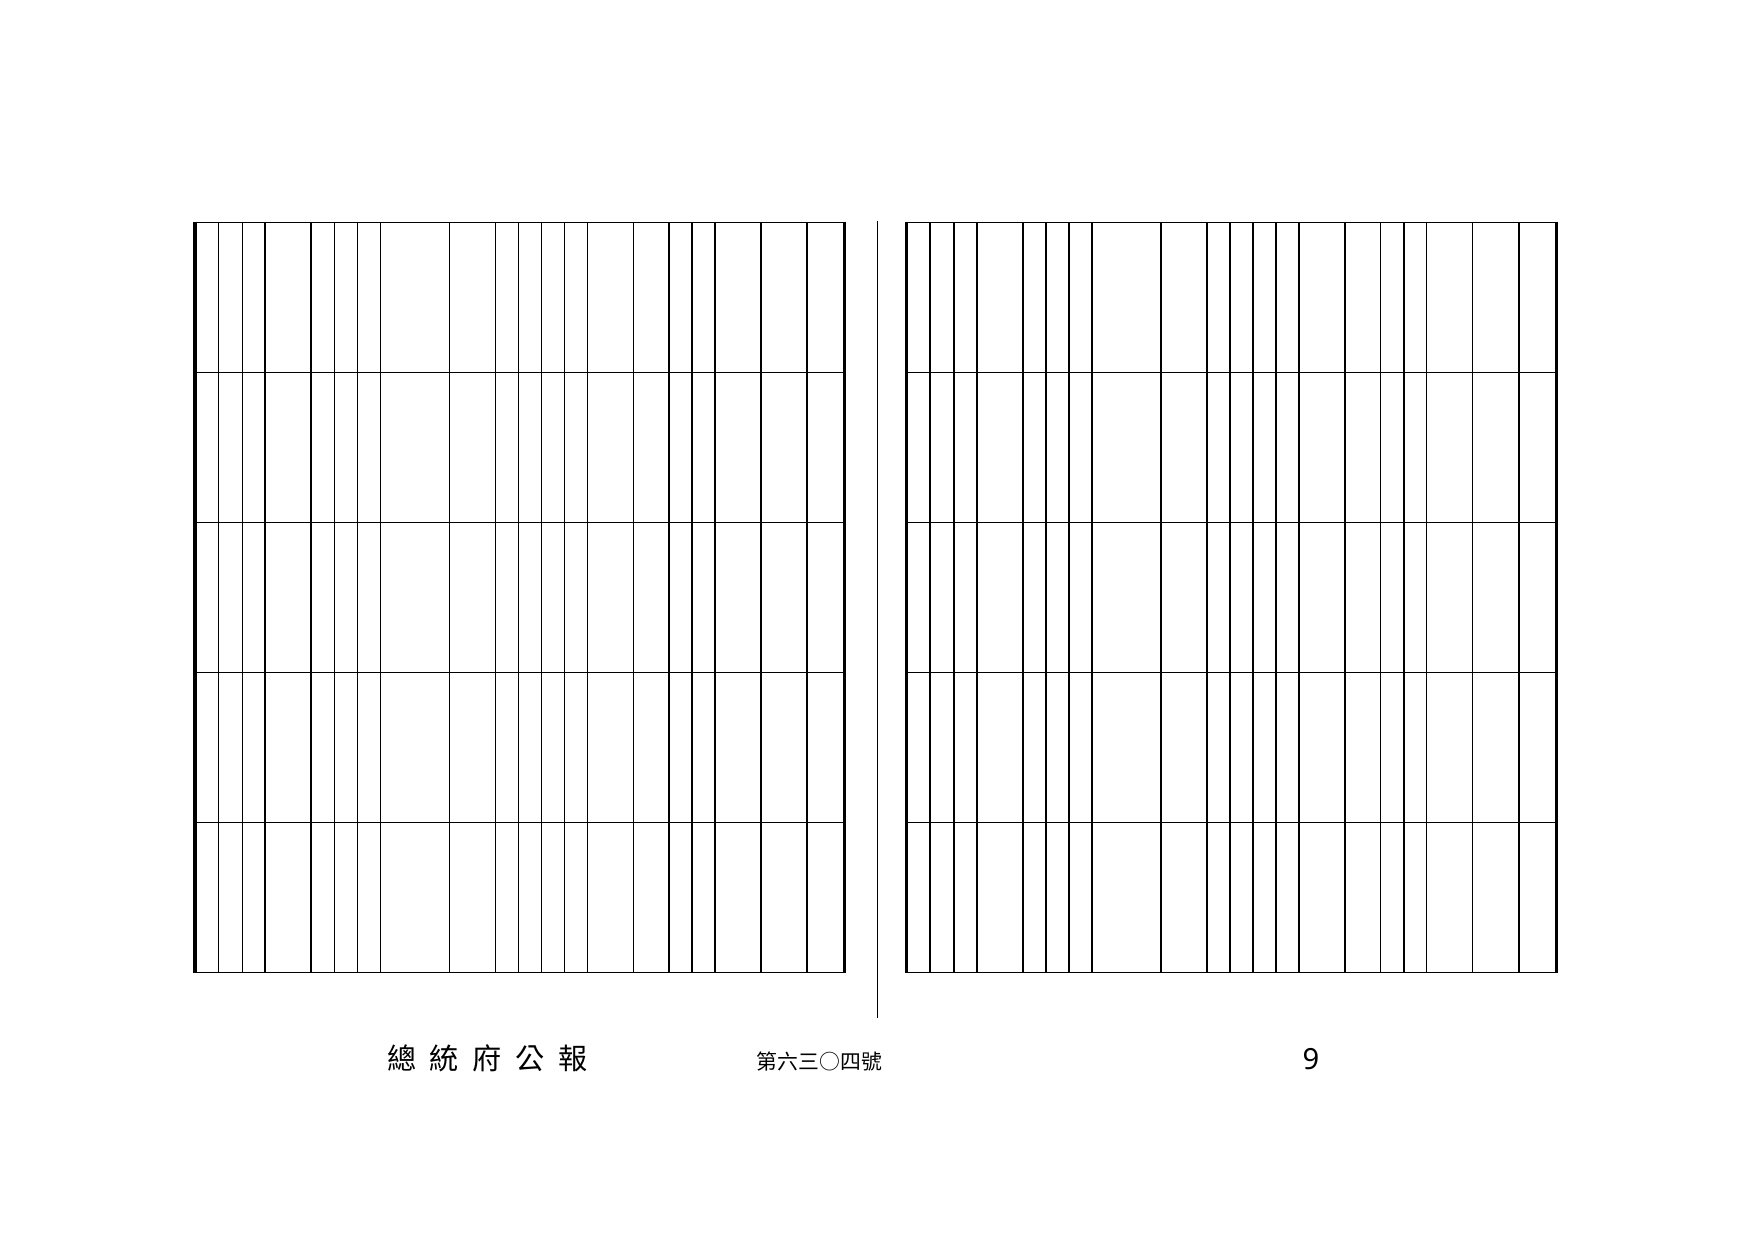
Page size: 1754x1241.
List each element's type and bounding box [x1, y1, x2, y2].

table_cell [403, 373, 426, 522]
table_cell [808, 673, 843, 822]
table_cell [1346, 673, 1380, 822]
table_cell [1520, 373, 1555, 522]
table_cell [1496, 373, 1518, 522]
table_cell [312, 523, 334, 672]
table_cell [219, 823, 242, 972]
table_cell [288, 373, 310, 522]
table_cell [1496, 823, 1518, 972]
table_cell [670, 823, 691, 972]
table_cell [931, 373, 953, 522]
table_cell [588, 373, 611, 522]
table_cell [450, 523, 472, 672]
table_cell [335, 223, 357, 372]
table_cell [1450, 823, 1472, 972]
table_cell [1254, 823, 1275, 972]
table_cell [1184, 523, 1206, 672]
table_cell [1024, 523, 1045, 672]
table_cell [1277, 673, 1298, 822]
table_cell [197, 223, 218, 372]
table_cell [1496, 223, 1518, 372]
table_cell [243, 223, 264, 372]
table_cell [1496, 673, 1518, 822]
table_cell [738, 673, 760, 822]
table_cell [1093, 523, 1115, 672]
table_cell [1473, 823, 1496, 972]
table_cell [1024, 673, 1045, 822]
table_cell [762, 373, 784, 522]
table_cell [1162, 673, 1184, 822]
table_cell [1208, 823, 1229, 972]
table_cell [1000, 823, 1022, 972]
table_cell [1427, 373, 1450, 522]
table_cell [1300, 373, 1322, 522]
table_cell [1000, 523, 1022, 672]
table_cell [266, 673, 288, 822]
table_cell [335, 673, 357, 822]
table_cell [670, 673, 691, 822]
table_cell [716, 673, 738, 822]
table_cell [565, 673, 587, 822]
table_cell [403, 223, 426, 372]
table_cell [358, 823, 380, 972]
table_cell [473, 823, 495, 972]
table_cell [693, 373, 714, 522]
table_cell [1300, 523, 1322, 672]
table_cell [1277, 223, 1298, 372]
table_cell [1093, 373, 1115, 522]
table_cell [542, 373, 564, 522]
table_cell [955, 673, 976, 822]
table_cell [1322, 523, 1344, 672]
table_cell [931, 673, 953, 822]
table_cell [565, 223, 587, 372]
table_cell [1162, 223, 1184, 372]
table_cell [473, 373, 495, 522]
table_cell [1115, 673, 1138, 822]
table_cell [1093, 223, 1115, 372]
table_cell [542, 223, 564, 372]
table_cell [1208, 673, 1229, 822]
table_cell [266, 823, 288, 972]
table_cell [1093, 823, 1115, 972]
table_cell [519, 523, 541, 672]
table_cell [1070, 373, 1091, 522]
table_cell [955, 523, 976, 672]
table_cell [1208, 373, 1229, 522]
table_cell [1346, 223, 1380, 372]
table_cell [1138, 523, 1160, 672]
table_cell [519, 823, 541, 972]
table_cell [784, 673, 806, 822]
table_cell [978, 223, 1000, 372]
table_cell [716, 823, 738, 972]
table_cell [496, 673, 518, 822]
table_cell [1024, 823, 1045, 972]
table_cell [1322, 373, 1344, 522]
table_cell [1070, 223, 1091, 372]
table_cell [473, 223, 495, 372]
table_cell [1520, 673, 1555, 822]
table_cell [381, 673, 403, 822]
table_cell [1450, 523, 1472, 672]
table_cell [738, 373, 760, 522]
table_cell [1450, 223, 1472, 372]
table_cell [1381, 823, 1403, 972]
table_cell [403, 523, 426, 672]
table_cell [219, 373, 242, 522]
table_cell [288, 223, 310, 372]
table_cell [1208, 223, 1229, 372]
table_cell [358, 673, 380, 822]
table_cell [693, 823, 714, 972]
table_cell [219, 523, 242, 672]
table_cell [542, 523, 564, 672]
table_cell [1047, 823, 1068, 972]
table_cell [219, 673, 242, 822]
table_cell [808, 373, 843, 522]
table_cell [473, 523, 495, 672]
table_cell [1070, 523, 1091, 672]
table_cell [1427, 523, 1450, 672]
table_cell [1024, 223, 1045, 372]
table_cell [634, 373, 668, 522]
table_cell [1381, 223, 1403, 372]
table_cell [1300, 673, 1322, 822]
table_cell [1047, 523, 1068, 672]
table_cell [931, 523, 953, 672]
table_cell [197, 673, 218, 822]
table_cell [588, 673, 611, 822]
table_cell [1000, 223, 1022, 372]
table_cell [1070, 673, 1091, 822]
table_cell [588, 523, 611, 672]
table_cell [288, 673, 310, 822]
table_cell [335, 523, 357, 672]
table_cell [808, 823, 843, 972]
table_cell [1381, 673, 1403, 822]
table_cell [288, 523, 310, 672]
table_cell [693, 223, 714, 372]
table_cell [542, 823, 564, 972]
table_cell [1520, 223, 1555, 372]
table_cell [670, 373, 691, 522]
table_cell [426, 223, 449, 372]
table_cell [1405, 673, 1426, 822]
table_cell [670, 523, 691, 672]
table_cell [978, 673, 1000, 822]
table_cell [955, 823, 976, 972]
table_cell [784, 823, 806, 972]
table_cell [634, 223, 668, 372]
table_cell [426, 373, 449, 522]
table_cell [335, 823, 357, 972]
table_cell [565, 373, 587, 522]
table_cell [243, 673, 264, 822]
table_cell [197, 373, 218, 522]
table_cell [1115, 523, 1138, 672]
table_cell [1184, 223, 1206, 372]
table_cell [1093, 673, 1115, 822]
table_cell [426, 523, 449, 672]
table_cell [565, 823, 587, 972]
table_cell [1208, 523, 1229, 672]
table_cell [1184, 673, 1206, 822]
table_cell [312, 823, 334, 972]
table_cell [1000, 673, 1022, 822]
table_cell [908, 823, 929, 972]
table_cell [1231, 823, 1252, 972]
table_cell [762, 673, 784, 822]
table_cell [716, 223, 738, 372]
table_cell [565, 523, 587, 672]
table_cell [978, 523, 1000, 672]
table_cell [1381, 373, 1403, 522]
table_cell [1184, 373, 1206, 522]
table_cell [1254, 673, 1275, 822]
table_cell [1184, 823, 1206, 972]
table_cell [1231, 673, 1252, 822]
table_cell [1162, 823, 1184, 972]
table_cell [1277, 523, 1298, 672]
table_cell [358, 523, 380, 672]
table_cell [931, 823, 953, 972]
table_cell [1162, 373, 1184, 522]
table_cell [243, 523, 264, 672]
table_cell [1473, 373, 1496, 522]
table_cell [955, 223, 976, 372]
table_cell [496, 823, 518, 972]
table_cell [1322, 223, 1344, 372]
table_cell [1405, 523, 1426, 672]
table_cell [670, 223, 691, 372]
table_cell [978, 373, 1000, 522]
table_cell [955, 373, 976, 522]
table_cell [908, 523, 929, 672]
table_cell [243, 373, 264, 522]
table_cell [1138, 823, 1160, 972]
table_cell [1231, 373, 1252, 522]
table_cell [519, 673, 541, 822]
table_cell [738, 223, 760, 372]
table_cell [716, 523, 738, 672]
table_cell [1496, 523, 1518, 672]
table_cell [288, 823, 310, 972]
table_cell [542, 673, 564, 822]
table_cell [738, 523, 760, 672]
table_cell [1322, 673, 1344, 822]
table_cell [784, 523, 806, 672]
table_cell [1300, 223, 1322, 372]
table_cell [784, 223, 806, 372]
table_cell [519, 373, 541, 522]
table_cell [381, 523, 403, 672]
table_cell [450, 223, 472, 372]
table_cell [1381, 523, 1403, 672]
table_cell [266, 523, 288, 672]
table_cell [1346, 373, 1380, 522]
table_cell [197, 523, 218, 672]
table_cell [1254, 223, 1275, 372]
table_cell [762, 523, 784, 672]
table_cell [519, 223, 541, 372]
table_cell [784, 373, 806, 522]
table_cell [808, 523, 843, 672]
table_cell [978, 823, 1000, 972]
table_cell [611, 673, 633, 822]
table_cell [473, 673, 495, 822]
table_cell [1047, 373, 1068, 522]
table_cell [1346, 823, 1380, 972]
table_cell [908, 223, 929, 372]
table_cell [1450, 373, 1472, 522]
table_cell [496, 223, 518, 372]
table_cell [266, 223, 288, 372]
table_cell [808, 223, 843, 372]
table_cell [312, 673, 334, 822]
table_cell [634, 823, 668, 972]
table_cell [496, 373, 518, 522]
table_cell [931, 223, 953, 372]
table_cell [1277, 373, 1298, 522]
table_cell [219, 223, 242, 372]
table_cell [312, 373, 334, 522]
table_cell [1047, 223, 1068, 372]
table_cell [1162, 523, 1184, 672]
table_cell [1520, 523, 1555, 672]
table_cell [1115, 823, 1138, 972]
table_cell [634, 523, 668, 672]
table_cell [243, 823, 264, 972]
table_cell [1254, 373, 1275, 522]
table_cell [611, 523, 633, 672]
table_cell [1254, 523, 1275, 672]
table_cell [1070, 823, 1091, 972]
table_cell [1231, 223, 1252, 372]
table_cell [762, 223, 784, 372]
table_cell [762, 823, 784, 972]
table_cell [611, 373, 633, 522]
table_cell [381, 373, 403, 522]
table_cell [611, 223, 633, 372]
table_cell [738, 823, 760, 972]
table_cell [1450, 673, 1472, 822]
table_cell [403, 673, 426, 822]
table_cell [1115, 373, 1138, 522]
table_cell [1473, 223, 1496, 372]
table_cell [693, 673, 714, 822]
table_cell [266, 373, 288, 522]
table_cell [1520, 823, 1555, 972]
table_cell [716, 373, 738, 522]
table_cell [426, 673, 449, 822]
table_cell [381, 223, 403, 372]
table_cell [588, 823, 611, 972]
table_cell [693, 523, 714, 672]
table_cell [450, 373, 472, 522]
table_cell [588, 223, 611, 372]
table_cell [611, 823, 633, 972]
table_cell [381, 823, 403, 972]
table_cell [908, 373, 929, 522]
table_cell [634, 673, 668, 822]
table_cell [1427, 823, 1450, 972]
table_cell [496, 523, 518, 672]
table_cell [1473, 523, 1496, 672]
table_cell [1427, 673, 1450, 822]
table_cell [1427, 223, 1450, 372]
table_cell [197, 823, 218, 972]
table_cell [1277, 823, 1298, 972]
table_cell [450, 823, 472, 972]
table_cell [426, 823, 449, 972]
table_cell [1322, 823, 1344, 972]
table_cell [1000, 373, 1022, 522]
table_cell [1405, 823, 1426, 972]
table_cell [403, 823, 426, 972]
table_cell [358, 223, 380, 372]
table_cell [1231, 523, 1252, 672]
table_cell [1405, 223, 1426, 372]
table_cell [1047, 673, 1068, 822]
table_cell [1405, 373, 1426, 522]
table_cell [358, 373, 380, 522]
table_cell [450, 673, 472, 822]
table_cell [312, 223, 334, 372]
table_cell [1138, 673, 1160, 822]
table_cell [1300, 823, 1322, 972]
table_cell [908, 673, 929, 822]
table_cell [335, 373, 357, 522]
table_cell [1115, 223, 1138, 372]
table_cell [1346, 523, 1380, 672]
table_cell [1138, 373, 1160, 522]
table_cell [1024, 373, 1045, 522]
table_cell [1473, 673, 1496, 822]
table_cell [1138, 223, 1160, 372]
